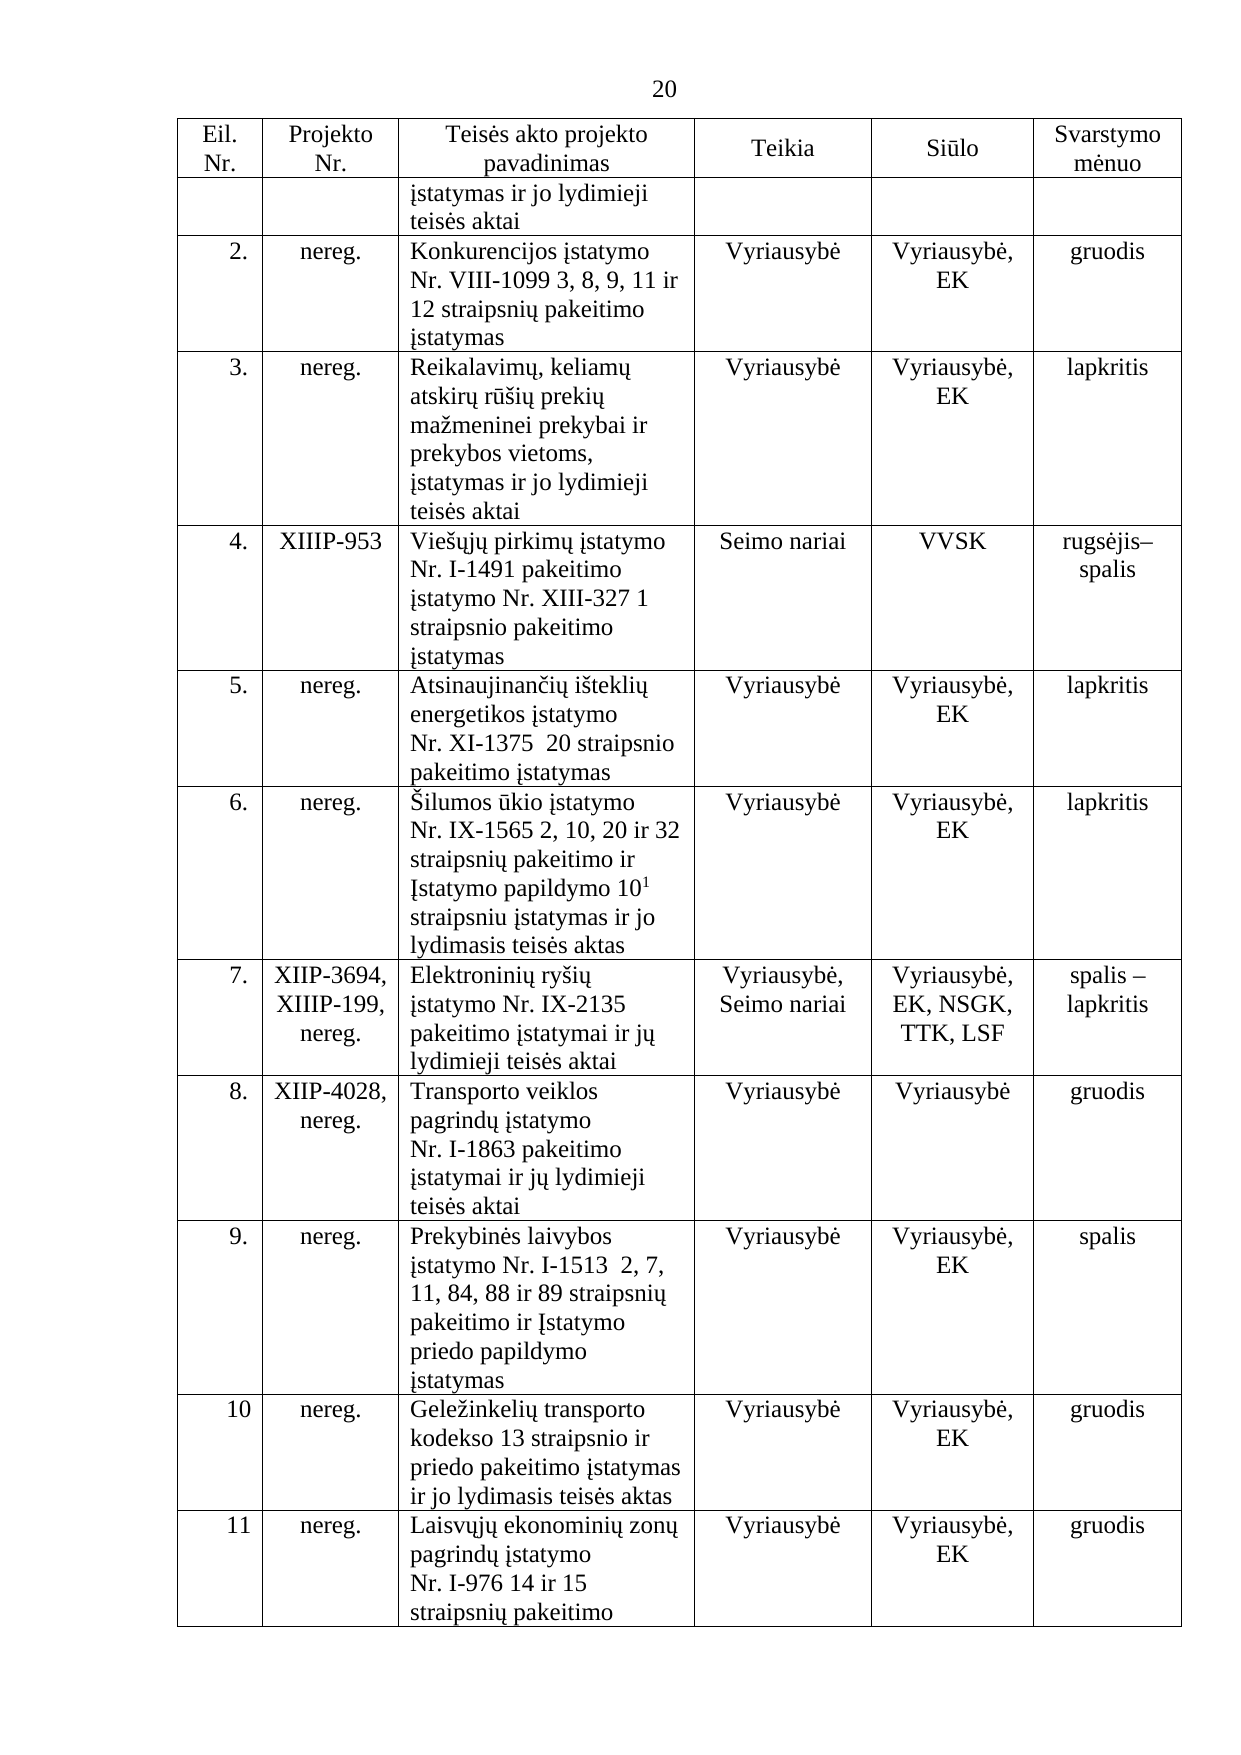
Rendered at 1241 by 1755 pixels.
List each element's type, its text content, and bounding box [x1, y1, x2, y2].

table_cell 4. [178, 526, 262, 669]
table_cell Atsinaujinančių išteklių energetikos įstatymo Nr. XI-1375 20 straipsnio pakeitimo įstatymas [399, 671, 694, 786]
table_cell Elektroninių ryšių įstatymo Nr. IX-2135 pakeitimo įstatymai ir jų lydimieji teisės aktai [399, 960, 694, 1075]
table_cell nereg. [263, 787, 398, 959]
table_cell nereg. [263, 236, 398, 351]
table_cell gruodis [1034, 1076, 1181, 1220]
table_cell Vyriausybė, EK [872, 787, 1033, 959]
table_cell VVSK [872, 526, 1033, 669]
table_cell Vyriausybė [872, 1076, 1033, 1220]
table_cell Vyriausybė, EK [872, 352, 1033, 525]
table_cell Vyriausybė [695, 671, 871, 786]
table_cell Vyriausybė, EK, NSGK, TTK, LSF [872, 960, 1033, 1075]
table_cell [695, 178, 871, 235]
table_cell Laisvųjų ekonominių zonų pagrindų įstatymo Nr. I-976 14 ir 15 straipsnių pakeitimo [399, 1511, 694, 1626]
table_cell gruodis [1034, 236, 1181, 351]
table_cell Vyriausybė [695, 1511, 871, 1626]
table_cell 7. [178, 960, 262, 1075]
table_cell lapkritis [1034, 787, 1181, 959]
table_cell 2. [178, 236, 262, 351]
table_cell lapkritis [1034, 671, 1181, 786]
table_cell [1034, 178, 1181, 235]
table_cell Vyriausybė, EK [872, 236, 1033, 351]
table_cell 6. [178, 787, 262, 959]
table_cell Vyriausybė [695, 352, 871, 525]
table_header Teikia [695, 119, 871, 177]
table_cell Vyriausybė, EK [872, 1221, 1033, 1393]
table_cell įstatymas ir jo lydimieji teisės aktai [399, 178, 694, 235]
table_cell Vyriausybė [695, 1221, 871, 1393]
table_cell Vyriausybė, Seimo nariai [695, 960, 871, 1075]
table_cell [178, 178, 262, 235]
table_cell Vyriausybė [695, 1395, 871, 1509]
table_cell Seimo nariai [695, 526, 871, 669]
table_cell [872, 178, 1033, 235]
table_cell spalis – lapkritis [1034, 960, 1181, 1075]
table_cell spalis [1034, 1221, 1181, 1393]
table_cell Konkurencijos įstatymo Nr. VIII-1099 3, 8, 9, 11 ir 12 straipsnių pakeitimo įstatymas [399, 236, 694, 351]
table_cell XIIP-3694, XIIIP-199, nereg. [263, 960, 398, 1075]
table_cell Reikalavimų, keliamų atskirų rūšių prekių mažmeninei prekybai ir prekybos vietoms, įstatymas ir jo lydimieji teisės aktai [399, 352, 694, 525]
table_cell Geležinkelių transporto kodekso 13 straipsnio ir priedo pakeitimo įstatymas ir jo lydimasis teisės aktas [399, 1395, 694, 1509]
table_cell Vyriausybė, EK [872, 671, 1033, 786]
table_cell nereg. [263, 671, 398, 786]
table_cell Vyriausybė, EK [872, 1395, 1033, 1509]
table_header Eil. Nr. [178, 119, 262, 177]
table_cell nereg. [263, 352, 398, 525]
table_cell 10. [178, 1395, 262, 1509]
table_cell 9. [178, 1221, 262, 1393]
table_cell Transporto veiklos pagrindų įstatymo Nr. I-1863 pakeitimo įstatymai ir jų lydimieji teisės aktai [399, 1076, 694, 1220]
table_cell 11. [178, 1511, 262, 1626]
table_cell 5. [178, 671, 262, 786]
table_header Teisės akto projekto pavadinimas [399, 119, 694, 177]
table_cell nereg. [263, 1395, 398, 1509]
table_cell nereg. [263, 1511, 398, 1626]
table_cell gruodis [1034, 1511, 1181, 1626]
table_cell XIIP-4028, nereg. [263, 1076, 398, 1220]
table_cell XIIIP-953 [263, 526, 398, 669]
table_cell Šilumos ūkio įstatymo Nr. IX-1565 2, 10, 20 ir 32 straipsnių pakeitimo ir Įstatymo papildymo 101 straipsniu įstatymas ir jo lydimasis teisės aktas [399, 787, 694, 959]
table_header Siūlo [872, 119, 1033, 177]
table_cell Vyriausybė, EK [872, 1511, 1033, 1626]
table_cell rugsėjis– spalis [1034, 526, 1181, 669]
table_cell 8. [178, 1076, 262, 1220]
table_cell [263, 178, 398, 235]
table_header Projekto Nr. [263, 119, 398, 177]
table_cell 3. [178, 352, 262, 525]
table_header Svarstymo mėnuo [1034, 119, 1181, 177]
table_cell Vyriausybė [695, 787, 871, 959]
table_cell Viešųjų pirkimų įstatymo Nr. I-1491 pakeitimo įstatymo Nr. XIII-327 1 straipsnio pakeitimo įstatymas [399, 526, 694, 669]
table_cell Prekybinės laivybos įstatymo Nr. I-1513 2, 7, 11, 84, 88 ir 89 straipsnių pakeitimo ir Įstatymo priedo papildymo įstatymas [399, 1221, 694, 1393]
table_cell lapkritis [1034, 352, 1181, 525]
table_cell gruodis [1034, 1395, 1181, 1509]
table_cell Vyriausybė [695, 1076, 871, 1220]
table_cell nereg. [263, 1221, 398, 1393]
table_cell Vyriausybė [695, 236, 871, 351]
